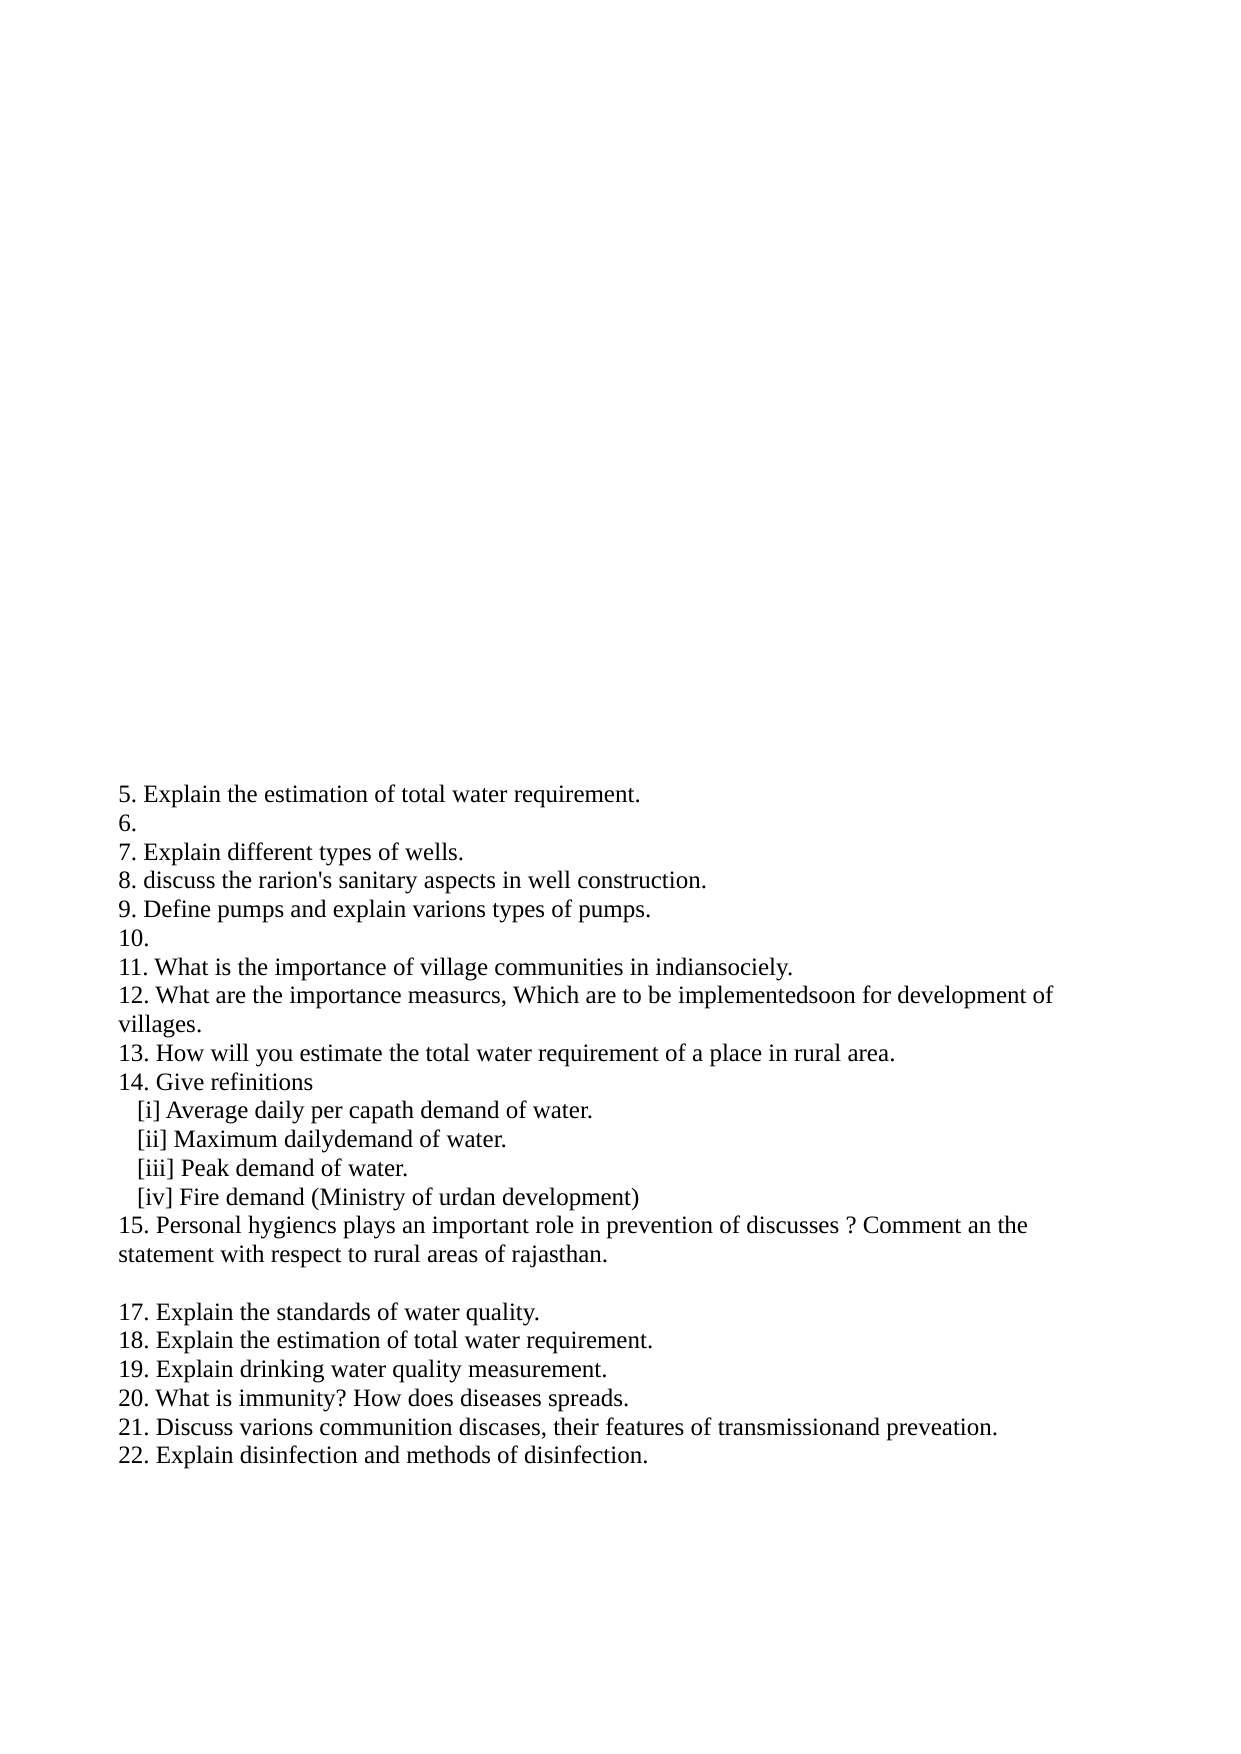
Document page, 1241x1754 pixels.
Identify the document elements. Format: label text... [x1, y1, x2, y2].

text 17. Explain the standards of water quality. [118, 1297, 1122, 1326]
text 7. Explain different types of wells. [118, 837, 1122, 866]
text 19. Explain drinking water quality measurement. [118, 1354, 1122, 1383]
text 11. What is the importance of village communities in indiansociely. [118, 952, 1122, 981]
text 13. How will you estimate the total water requirement of a place in rural area. [118, 1038, 1122, 1067]
text 18. Explain the estimation of total water requirement. [118, 1326, 1122, 1354]
text 10. [118, 923, 1122, 952]
text 5. Explain the estimation of total water requirement. [118, 779, 1122, 808]
text 9. Define pumps and explain varions types of pumps. [118, 894, 1122, 923]
text 6. [118, 808, 1122, 837]
text 14. Give refinitions [118, 1067, 1122, 1096]
text [i] Average daily per capath demand of water. [118, 1096, 1122, 1124]
text 21. Discuss varions communition discases, their features of transmissionand preveation. [118, 1412, 1122, 1441]
text 8. discuss the rarion's sanitary aspects in well construction. [118, 866, 1122, 894]
text 12. What are the importance measurcs, Which are to be implementedsoon for development of villages. [118, 981, 1122, 1038]
text 20. What is immunity? How does diseases spreads. [118, 1383, 1122, 1412]
text [ii] Maximum dailydemand of water. [118, 1124, 1122, 1153]
text 15. Personal hygiencs plays an important role in prevention of discusses ? Comment an the statement with respect to rural areas of rajasthan. [118, 1211, 1122, 1268]
text 22. Explain disinfection and methods of disinfection. [118, 1441, 1122, 1469]
text [iii] Peak demand of water. [118, 1153, 1122, 1182]
text [iv] Fire demand (Ministry of urdan development) [118, 1182, 1122, 1211]
